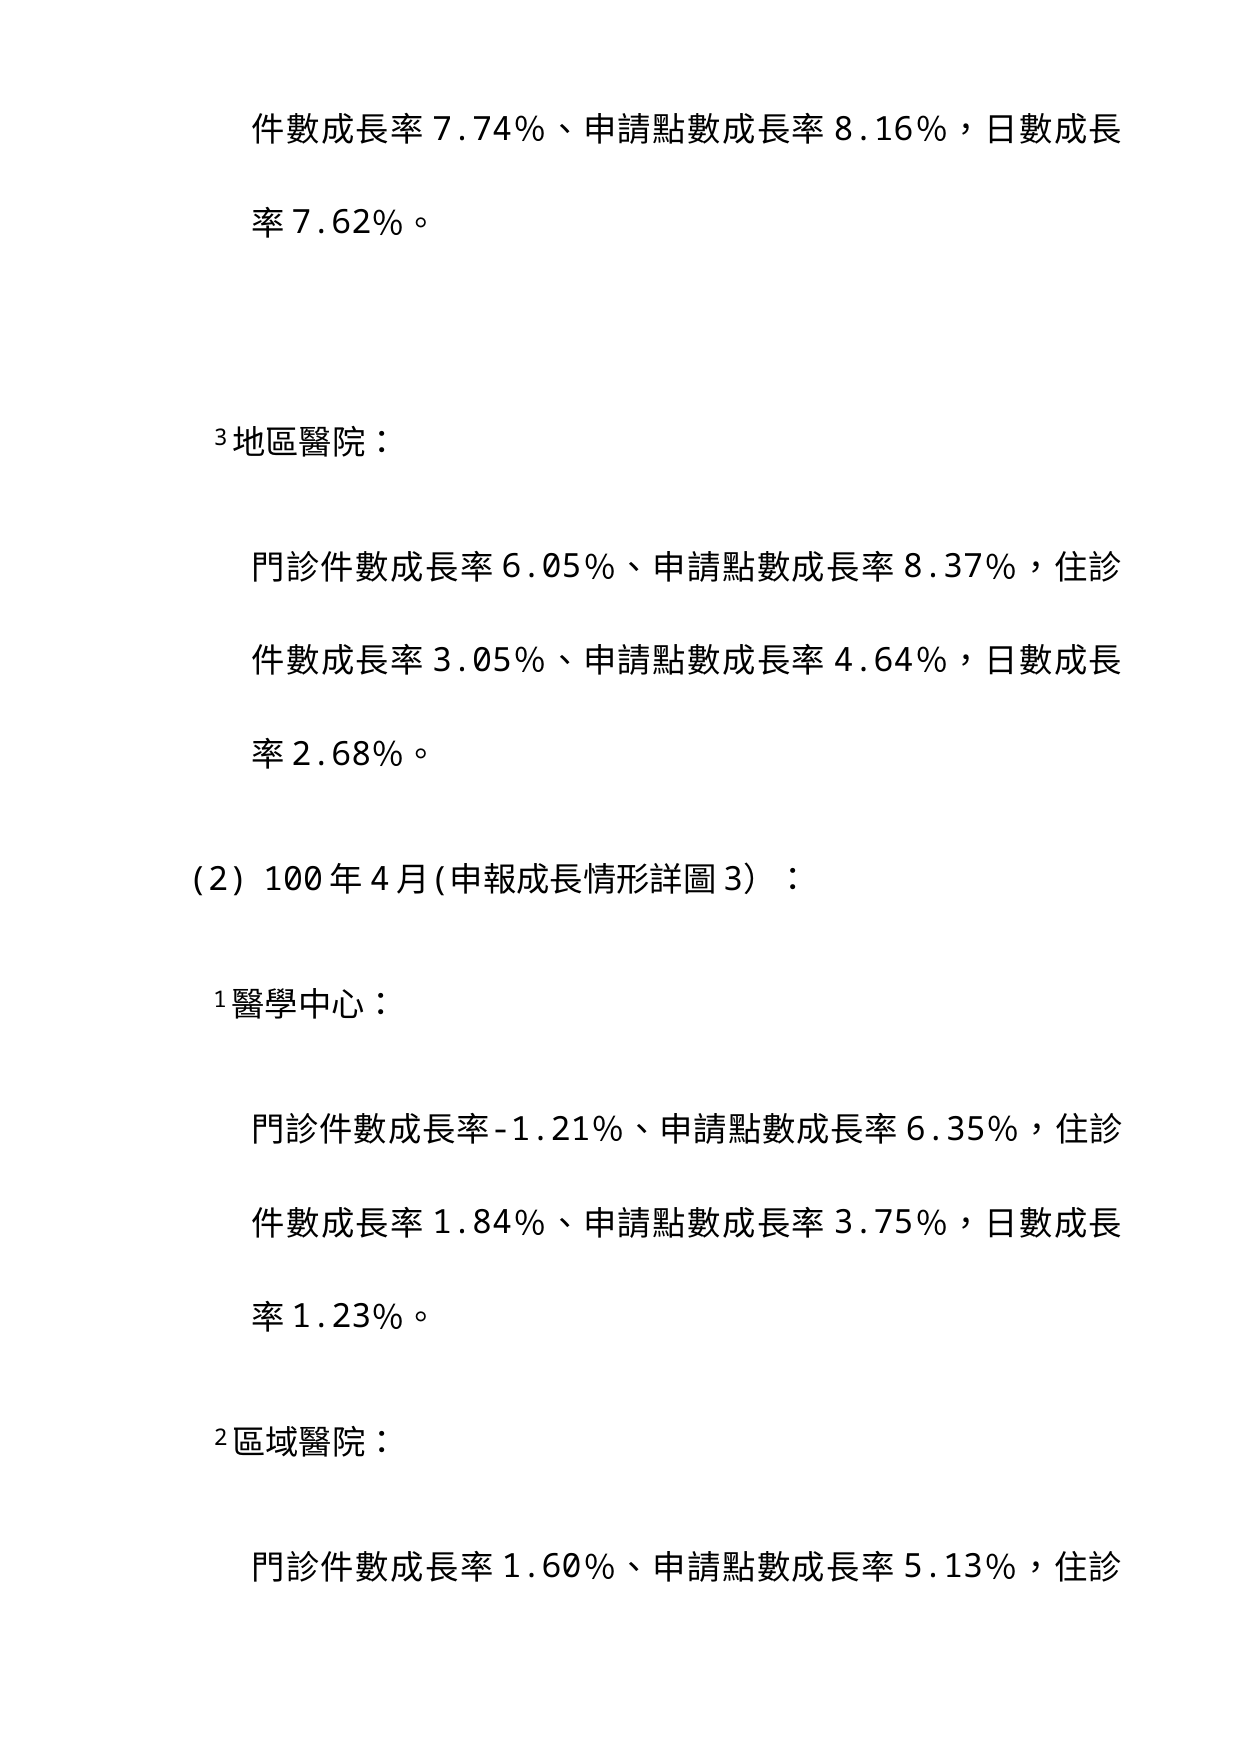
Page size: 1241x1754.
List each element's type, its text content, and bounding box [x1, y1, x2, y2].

text 門診件數成長率6.05％、申請點數成長率8.37％，住診件數成長率3.05％、申請點數成長率4.64％，日數成長率2.68％。 [251, 523, 1122, 773]
text 3地區醫院： [214, 398, 1122, 460]
text 門診件數成長率1.60％、申請點數成長率5.13％，住診 [251, 1523, 1122, 1585]
list 100年4月(申報成長情形詳圖3）： [188, 835, 1122, 898]
text 1醫學中心： [213, 960, 1122, 1023]
text 門診件數成長率-1.21％、申請點數成長率6.35％，住診件數成長率1.84％、申請點數成長率3.75％，日數成長率1.23％。 [251, 1085, 1122, 1335]
text 2區域醫院： [214, 1398, 1122, 1460]
text 件數成長率7.74％、申請點數成長率8.16％，日數成長率7.62％。 [251, 85, 1122, 242]
